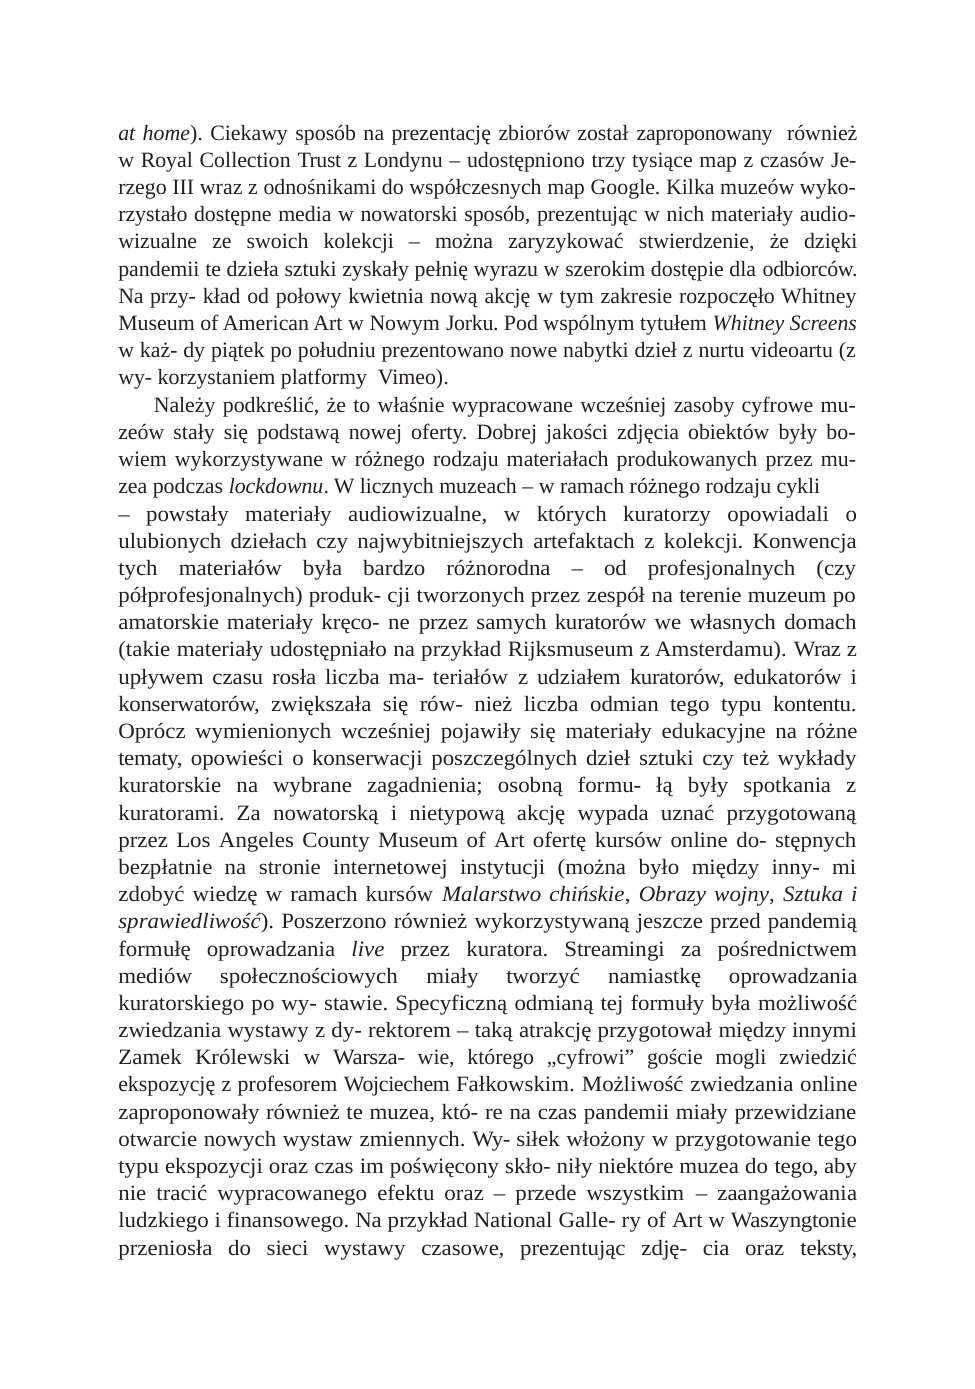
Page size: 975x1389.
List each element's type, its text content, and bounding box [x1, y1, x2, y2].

text – powstały materiały audiowizualne, w których kuratorzy opowiadali o ulubionych dziełach czy najwybitniejszych artefaktach z kolekcji. Konwencja tych materiałów była bardzo różnorodna – od profesjonalnych (czy półprofesjonalnych) produk- cji tworzonych przez zespół na terenie muzeum po amatorskie materiały kręco- ne przez samych kuratorów we własnych domach (takie materiały udostępniało na przykład Rijksmuseum z Amsterdamu). Wraz z upływem czasu rosła liczba ma- teriałów z udziałem kuratorów, edukatorów i konserwatorów, zwiększała się rów- nież liczba odmian tego typu kontentu. Oprócz wymienionych wcześniej pojawiły się materiały edukacyjne na różne tematy, opowieści o konserwacji poszczególnych dzieł sztuki czy też wykłady kuratorskie na wybrane zagadnienia; osobną formu- łą były spotkania z kuratorami. Za nowatorską i nietypową akcję wypada uznać przygotowaną przez Los Angeles County Museum of Art ofertę kursów online do- stępnych bezpłatnie na stronie internetowej instytucji (można było między inny- mi zdobyć wiedzę w ramach kursów Malarstwo chińskie, Obrazy wojny, Sztuka i sprawiedliwość). Poszerzono również wykorzystywaną jeszcze przed pandemią formułę oprowadzania live przez kuratora. Streamingi za pośrednictwem mediów społecznościowych miały tworzyć namiastkę oprowadzania kuratorskiego po wy- stawie. Specyficzną odmianą tej formuły była możliwość zwiedzania wystawy z dy- rektorem – taką atrakcję przygotował między innymi Zamek Królewski w Warsza- wie, którego „cyfrowi” goście mogli zwiedzić ekspozycję z profesorem Wojciechem Fałkowskim. Możliwość zwiedzania online zaproponowały również te muzea, któ- re na czas pandemii miały przewidziane otwarcie nowych wystaw zmiennych. Wy- siłek włożony w przygotowanie tego typu ekspozycji oraz czas im poświęcony skło- niły niektóre muzea do tego, aby nie tracić wypracowanego efektu oraz – przede wszystkim – zaangażowania ludzkiego i finansowego. Na przykład National Galle- ry of Art w Waszyngtonie przeniosła do sieci wystawy czasowe, prezentując zdję- cia oraz teksty, [118, 501, 857, 1260]
text Należy podkreślić, że to właśnie wypracowane wcześniej zasoby cyfrowe mu- zeów stały się podstawą nowej oferty. Dobrej jakości zdjęcia obiektów były bo- wiem wykorzystywane w różnego rodzaju materiałach produkowanych przez mu- zea podczas lockdownu. W licznych muzeach – w ramach różnego rodzaju cykli [118, 392, 857, 498]
text at home). Ciekawy sposób na prezentację zbiorów został zaproponowany również w Royal Collection Trust z Londynu – udostępniono trzy tysiące map z czasów Je- rzego III wraz z odnośnikami do współczesnych map Google. Kilka muzeów wyko- rzystało dostępne media w nowatorski sposób, prezentując w nich materiały audio- wizualne ze swoich kolekcji – można zaryzykować stwierdzenie, że dzięki pandemii te dzieła sztuki zyskały pełnię wyrazu w szerokim dostępie dla odbiorców. Na przy- kład od połowy kwietnia nową akcję w tym zakresie rozpoczęło Whitney Museum of American Art w Nowym Jorku. Pod wspólnym tytułem Whitney Screens w każ- dy piątek po południu prezentowano nowe nabytki dzieł z nurtu videoartu (z wy- korzystaniem platformy Vimeo). [118, 120, 857, 389]
